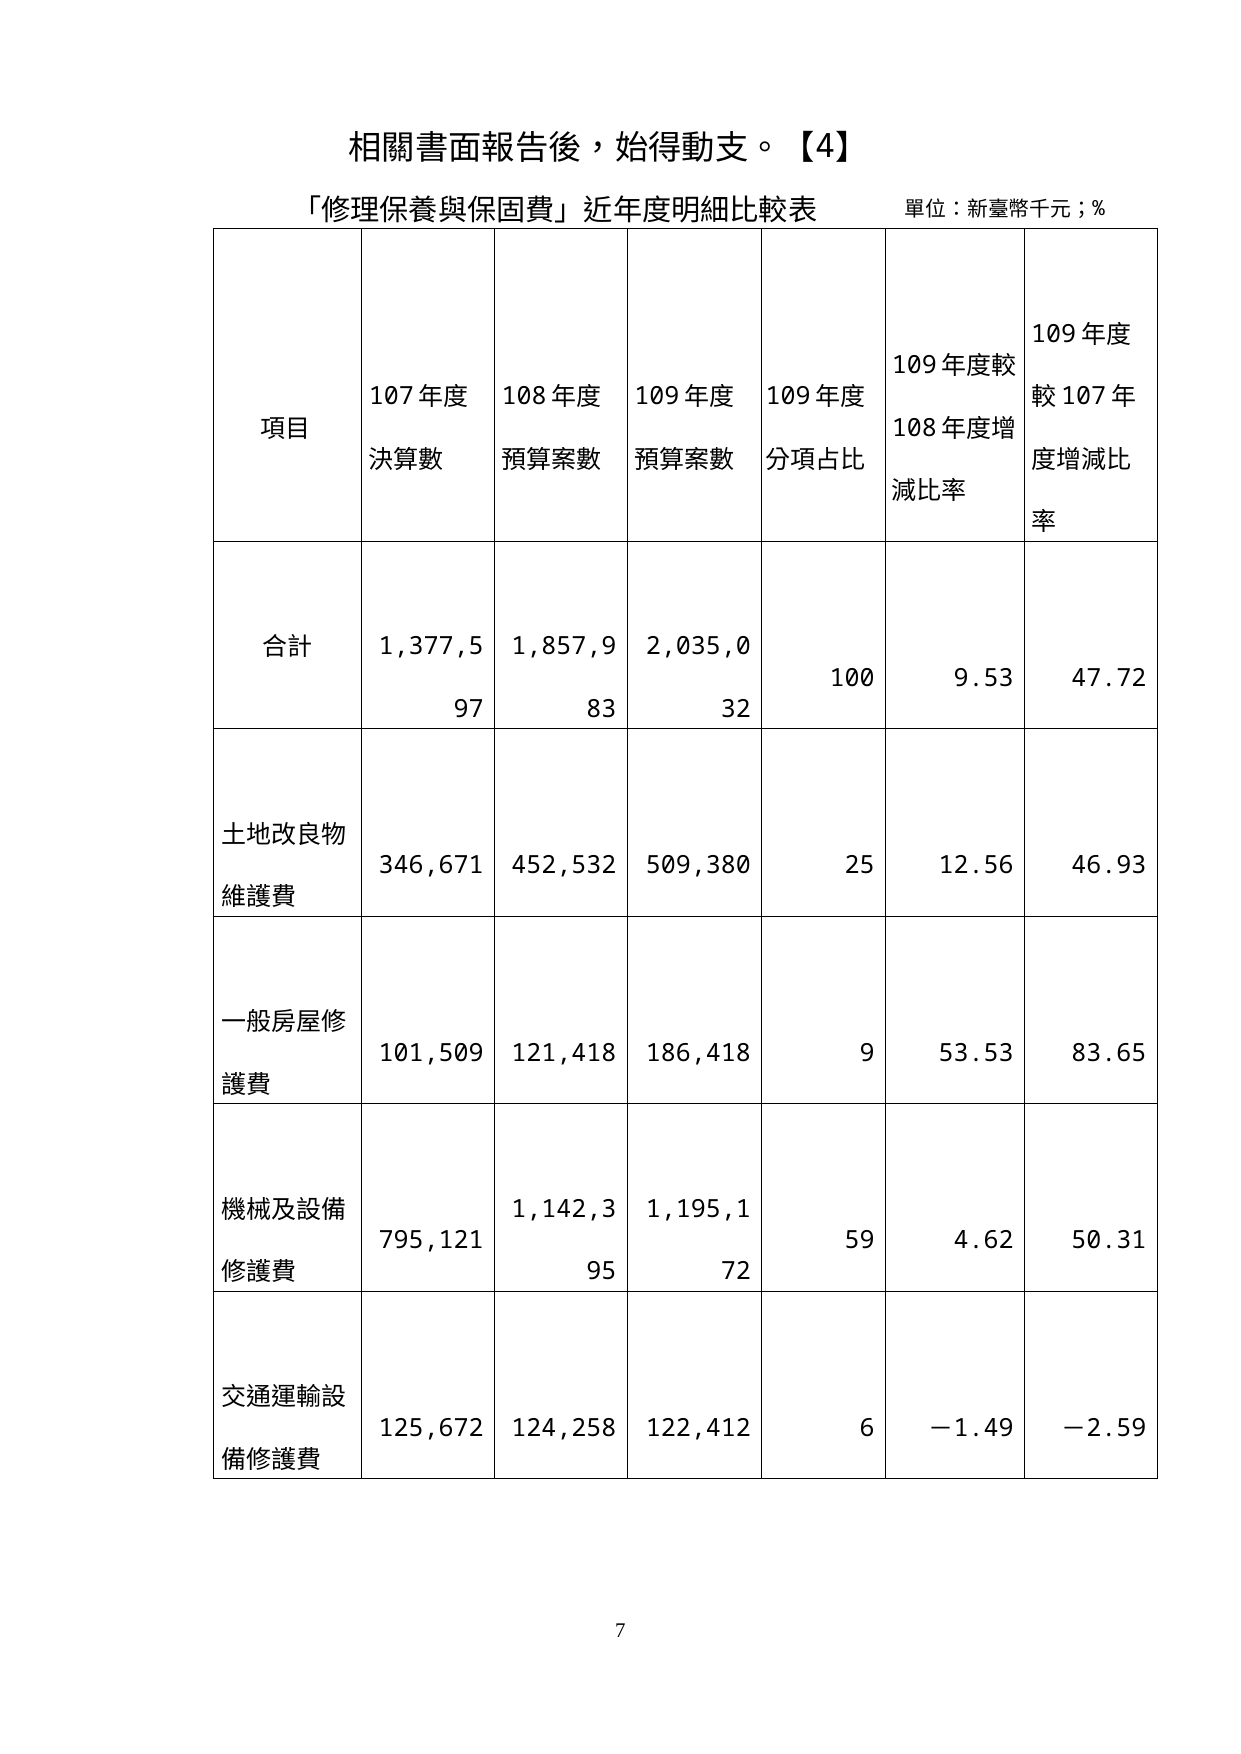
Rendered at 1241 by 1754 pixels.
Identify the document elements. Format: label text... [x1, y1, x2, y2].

table_header 109年度較108年度增減比率 [886, 229, 1024, 541]
table_cell 機械及設備修護費 [214, 1104, 361, 1291]
table_header 109年度分項占比 [762, 229, 885, 541]
table_cell 124,258 [495, 1292, 627, 1478]
table_cell 6 [762, 1292, 885, 1478]
table_cell 1,377,597 [362, 542, 494, 728]
table_cell 4.62 [886, 1104, 1024, 1291]
table_cell 一般房屋修護費 [214, 917, 361, 1103]
text 桃園國際機場股份有限公司為維修而增加費用實屬美意，但過去維修之狀況已出諸多紕漏，也被行政院列為國營事業工作考核待改進事項，包含「工程施工與維護品質不良、水電管線、行李系統等機場設施設備故障，以及地勤作業安全與跑滑道破損等問題」，造成社會觀感不佳、影響飛航安全等疑慮，本次新增之費用也並未提出具體之維修方向、辦法，機場設備品質攸關飛航安全與國家門面，爰該筆預算凍結十分之一，請桃園國際機場股份有限公司事前妥善規劃、工程技術要求等，以避免事後徒增維修保養費用，並向立法院交通委員會提交相關書面報告後，始得動支。【4】 [348, 103, 1104, 166]
table_cell 9.53 [886, 542, 1024, 728]
table_cell 50.31 [1025, 1104, 1157, 1291]
table_cell 12.56 [886, 729, 1024, 916]
table_cell －1.49 [886, 1292, 1024, 1478]
table_cell 2,035,032 [628, 542, 761, 728]
table_header 109年度較107年度增減比率 [1025, 229, 1157, 541]
table_header 107年度決算數 [362, 229, 494, 541]
table_cell 59 [762, 1104, 885, 1291]
table_cell 125,672 [362, 1292, 494, 1478]
table_header 項目 [214, 229, 361, 541]
table_cell 土地改良物維護費 [214, 729, 361, 916]
table_cell 46.93 [1025, 729, 1157, 916]
table_cell 交通運輸設備修護費 [214, 1292, 361, 1478]
table_cell 47.72 [1025, 542, 1157, 728]
table_cell 1,195,172 [628, 1104, 761, 1291]
table_cell 795,121 [362, 1104, 494, 1291]
table_cell 合計 [214, 542, 361, 728]
table_cell 1,857,983 [495, 542, 627, 728]
table_cell 100 [762, 542, 885, 728]
table_cell 121,418 [495, 917, 627, 1103]
table_cell 122,412 [628, 1292, 761, 1478]
text 「修理保養與保固費」近年度明細比較表 單位：新臺幣千元；% [130, 166, 1104, 228]
table_cell 53.53 [886, 917, 1024, 1103]
table_cell 83.65 [1025, 917, 1157, 1103]
table_cell 1,142,395 [495, 1104, 627, 1291]
table_cell 452,532 [495, 729, 627, 916]
table_cell －2.59 [1025, 1292, 1157, 1478]
table_cell 346,671 [362, 729, 494, 916]
table_header 109年度預算案數 [628, 229, 761, 541]
table_header 108年度預算案數 [495, 229, 627, 541]
table_cell 186,418 [628, 917, 761, 1103]
table_cell 509,380 [628, 729, 761, 916]
table_cell 9 [762, 917, 885, 1103]
table_cell 101,509 [362, 917, 494, 1103]
table_cell 25 [762, 729, 885, 916]
